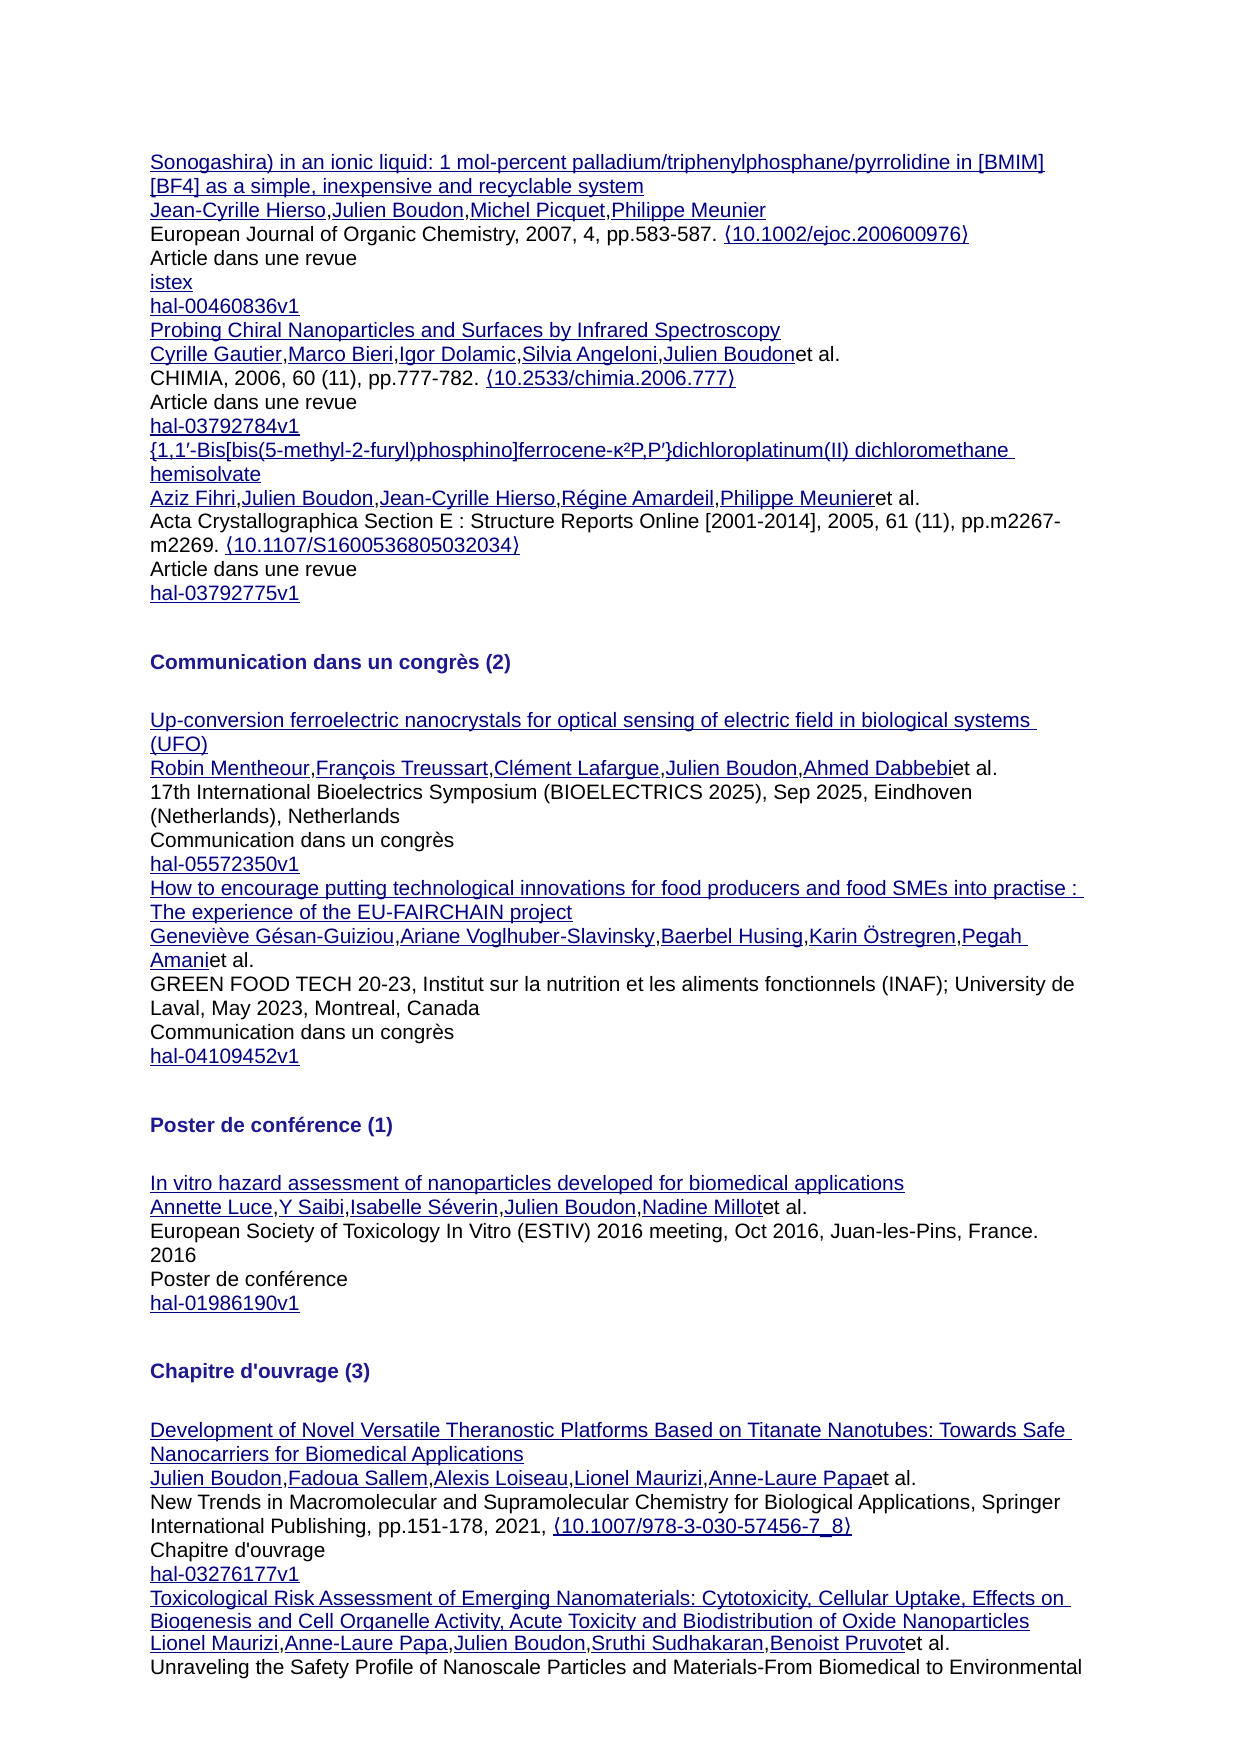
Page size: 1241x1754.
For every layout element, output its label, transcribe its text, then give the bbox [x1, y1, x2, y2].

subtitle Chapitre d'ouvrage (3) [150, 1359, 1090, 1383]
table_cell Probing Chiral Nanoparticles and Surfaces by Infrared Spectroscopy Cyrille Gautier,Marco Bieri,Igor Dolamic,Silvia Angeloni,Julien Boudonet al. CHIMIA, 2006, 60 (11), pp.777-782. ⟨10.2533/chimia.2006.777⟩ Article dans une revue hal-03792784v1 [150, 318, 1090, 437]
table_header Development of Novel Versatile Theranostic Platforms Based on Titanate Nanotubes: Towards Safe Nanocarriers for Biomedical Applications Julien Boudon,Fadoua Sallem,Alexis Loiseau,Lionel Maurizi,Anne-Laure Papaet al. New Trends in Macromolecular and Supramolecular Chemistry for Biological Applications, Springer International Publishing, pp.151-178, 2021, ⟨10.1007/978-3-030-57456-7_8⟩ Chapitre d'ouvrage hal-03276177v1 [150, 1418, 1090, 1585]
table_header Up-conversion ferroelectric nanocrystals for optical sensing of electric field in biological systems (UFO) Robin Mentheour,François Treussart,Clément Lafargue,Julien Boudon,Ahmed Dabbebiet al. 17th International Bioelectrics Symposium (BIOELECTRICS 2025), Sep 2025, Eindhoven (Netherlands), Netherlands Communication dans un congrès hal-05572350v1 [150, 708, 1090, 876]
table_cell Toxicological Risk Assessment of Emerging Nanomaterials: Cytotoxicity, Cellular Uptake, Effects on Biogenesis and Cell Organelle Activity, Acute Toxicity and Biodistribution of Oxide Nanoparticles Lionel Maurizi,Anne-Laure Papa,Julien Boudon,Sruthi Sudhakaran,Benoist Pruvotet al. Unraveling the Safety Profile of Nanoscale Particles and Materials-From Biomedical to Environmental [150, 1585, 1090, 1679]
table_cell {1,1′-Bis[bis(5-methyl-2-furyl)phosphino]ferrocene-κ²P,P′}dichloroplatinum(II) dichloromethane hemisolvate Aziz Fihri,Julien Boudon,Jean-Cyrille Hierso,Régine Amardeil,Philippe Meunieret al. Acta Crystallographica Section E : Structure Reports Online [2001-2014], 2005, 61 (11), pp.m2267-m2269. ⟨10.1107/S1600536805032034⟩ Article dans une revue hal-03792775v1 [150, 438, 1090, 605]
table_cell The first catalytic method for Heck alkynylation of unactivated aryl bromides (copper-free Sonogashira) in an ionic liquid: 1 mol-percent palladium/triphenylphosphane/pyrrolidine in [BMIM][BF4] as a simple, inexpensive and recyclable system Jean-Cyrille Hierso,Julien Boudon,Michel Picquet,Philippe Meunier European Journal of Organic Chemistry, 2007, 4, pp.583-587. ⟨10.1002/ejoc.200600976⟩ Article dans une revue istex hal-00460836v1 [150, 150, 1090, 318]
table_header In vitro hazard assessment of nanoparticles developed for biomedical applications Annette Luce,Y Saibi,Isabelle Séverin,Julien Boudon,Nadine Millotet al. European Society of Toxicology In Vitro (ESTIV) 2016 meeting, Oct 2016, Juan-les-Pins, France. 2016 Poster de conférence hal-01986190v1 [150, 1171, 1090, 1314]
subtitle Communication dans un congrès (2) [150, 650, 1090, 674]
subtitle Poster de conférence (1) [150, 1112, 1090, 1136]
table_cell How to encourage putting technological innovations for food producers and food SMEs into practise : The experience of the EU-FAIRCHAIN project Geneviève Gésan-Guiziou,Ariane Voglhuber-Slavinsky,Baerbel Husing,Karin Östregren,Pegah Amaniet al. GREEN FOOD TECH 20-23, Institut sur la nutrition et les aliments fonctionnels (INAF); University de Laval, May 2023, Montreal, Canada Communication dans un congrès hal-04109452v1 [150, 876, 1090, 1068]
